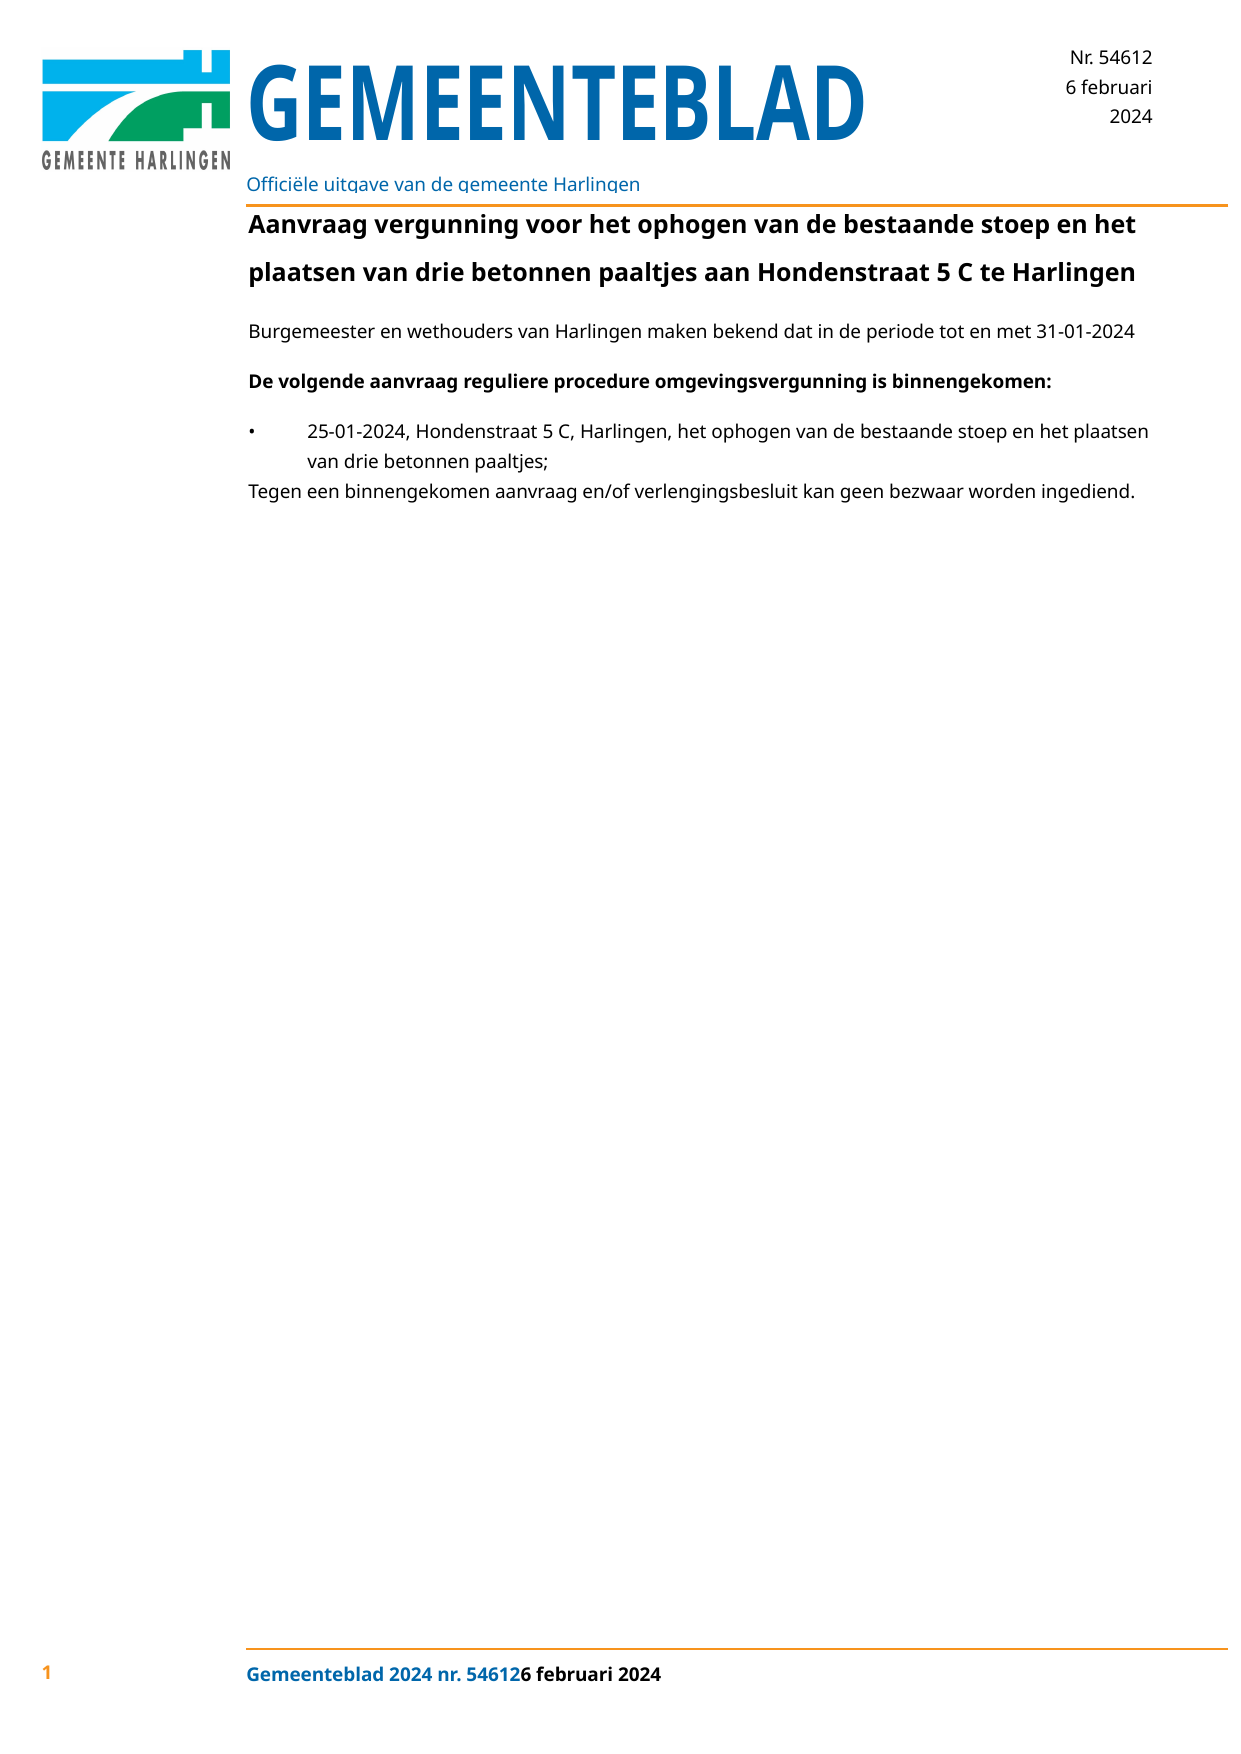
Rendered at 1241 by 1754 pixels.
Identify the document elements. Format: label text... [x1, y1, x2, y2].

list 25-01-2024, Hondenstraat 5 C, Harlingen, het ophogen van de bestaande stoep en het plaatsen van drie betonnen paaltjes; [248, 419, 1152, 474]
text Burgemeester en wethouders van Harlingen maken bekend dat in de periode tot en met 31-01-2024 [248, 318, 1152, 344]
text Tegen een binnengekomen aanvraag en/of verlengingsbesluit kan geen bezwaar worden ingediend. [248, 478, 1152, 504]
picture [41, 47, 231, 172]
text De volgende aanvraag reguliere procedure omgevingsvergunning is binnengekomen: [248, 368, 1152, 394]
text Aanvraag vergunning voor het ophogen van de bestaande stoep en het plaatsen van drie betonnen paaltjes aan Hondenstraat 5 C te Harlingen [248, 207, 1152, 288]
